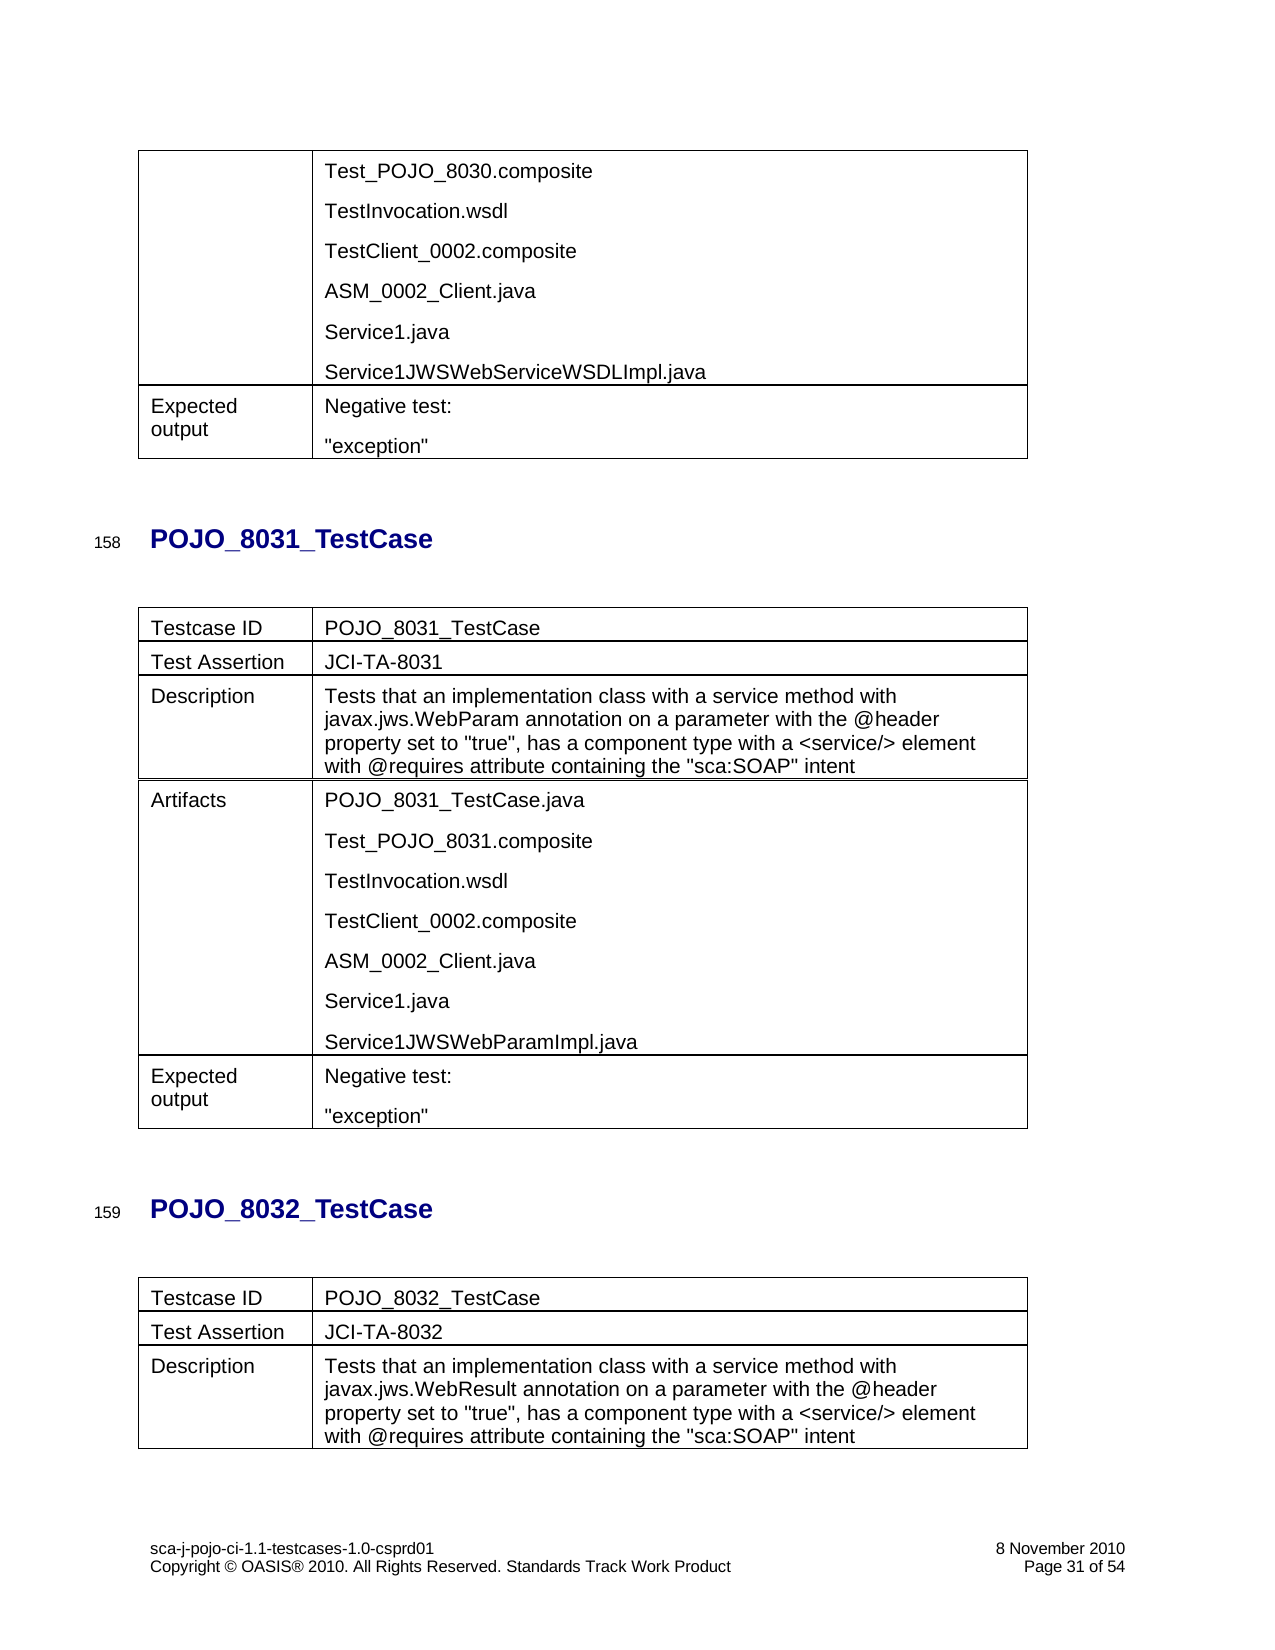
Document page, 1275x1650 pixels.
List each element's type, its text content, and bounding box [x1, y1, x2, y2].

table_cell JCI-TA-8032 [313, 1312, 1027, 1344]
table_cell Description [139, 676, 312, 778]
subtitle POJO_8032_TestCase [150, 1194, 1125, 1224]
table_cell Tests that an implementation class with a service method with javax.jws.WebParam annotation on a parameter with the @header property set to "true", has a component type with a <service/> element with @requires attribute containing the "sca:SOAP" intent [313, 676, 1027, 778]
table_cell Test_POJO_8030.composite TestInvocation.wsdl TestClient_0002.composite ASM_0002_Client.java Service1.java Service1JWSWebServiceWSDLImpl.java [313, 151, 1027, 384]
table_cell Description [139, 1346, 312, 1448]
table_cell Artifacts [139, 781, 312, 1054]
table_cell Negative test: "exception" [313, 1056, 1027, 1128]
table_cell Expected output [139, 1056, 312, 1128]
table_header POJO_8031_TestCase [313, 608, 1027, 640]
table_cell Negative test: "exception" [313, 386, 1027, 458]
table_cell Tests that an implementation class with a service method with javax.jws.WebResult annotation on a parameter with the @header property set to "true", has a component type with a <service/> element with @requires attribute containing the "sca:SOAP" intent [313, 1346, 1027, 1448]
table_cell POJO_8031_TestCase.java Test_POJO_8031.composite TestInvocation.wsdl TestClient_0002.composite ASM_0002_Client.java Service1.java Service1JWSWebParamImpl.java [313, 781, 1027, 1054]
table_cell JCI-TA-8031 [313, 642, 1027, 674]
table_header Testcase ID [139, 1278, 312, 1310]
table_cell Test Assertion [139, 1312, 312, 1344]
table_header POJO_8032_TestCase [313, 1278, 1027, 1310]
table_header Testcase ID [139, 608, 312, 640]
subtitle POJO_8031_TestCase [150, 524, 1125, 554]
table_cell Test Assertion [139, 642, 312, 674]
table_cell Expected output [139, 386, 312, 458]
table_cell [139, 151, 312, 384]
